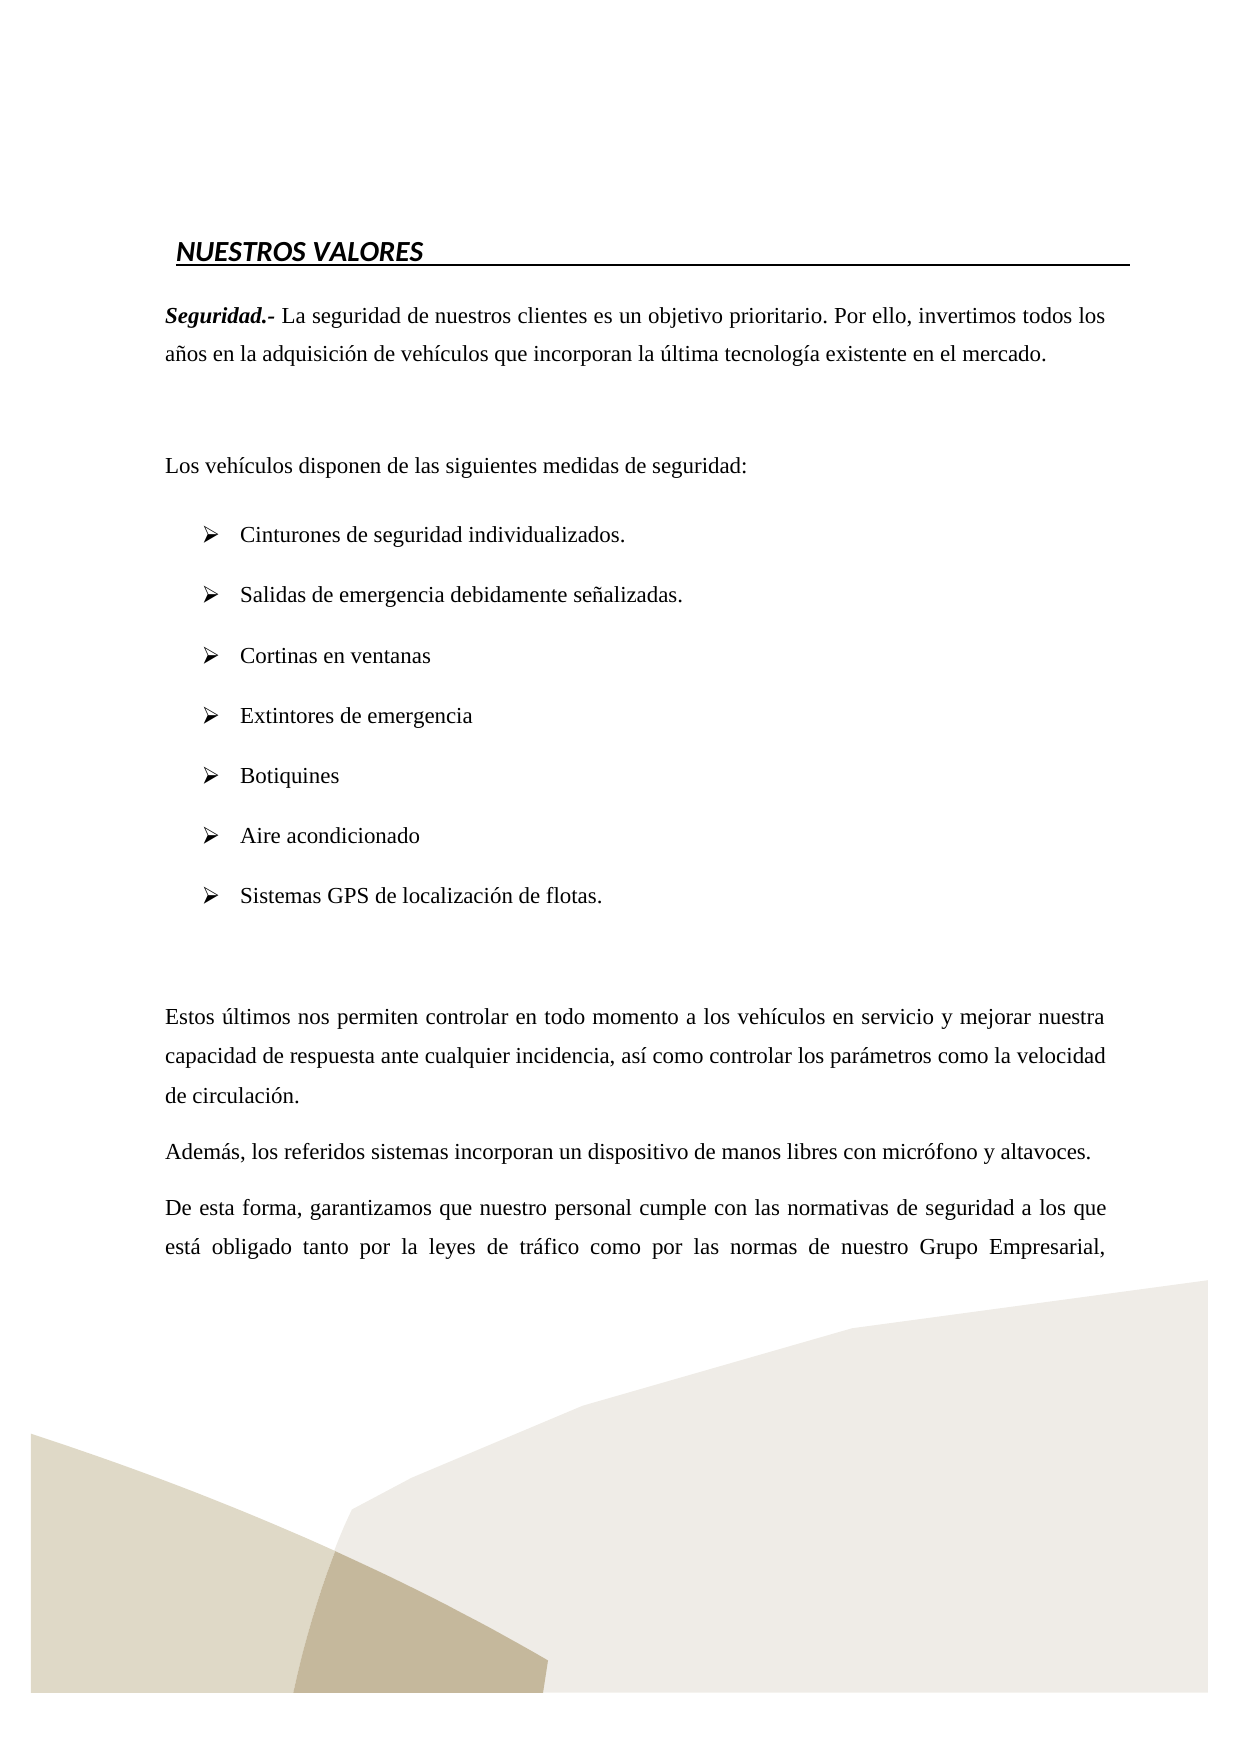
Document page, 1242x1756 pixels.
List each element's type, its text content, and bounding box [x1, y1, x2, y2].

list Cinturones de seguridad individualizados. [202, 509, 1142, 556]
subtitle NUESTROS VALORES [165, 233, 1142, 269]
list Extintores de emergencia [202, 689, 1142, 736]
text Estos últimos nos permiten controlar en todo momento a los vehículos en servicio y mejorar nuestra capacidad de respuesta ante cualquier incidencia, así como controlar los parámetros como la velocidad de circulación. [165, 1003, 1107, 1108]
list Sistemas GPS de localización de flotas. [202, 869, 1142, 917]
text Los vehículos disponen de las siguientes medidas de seguridad: [165, 452, 1142, 478]
list Cortinas en ventanas [202, 629, 1142, 676]
text Seguridad.- La seguridad de nuestros clientes es un objetivo prioritario. Por ello, invertimos todos los años en la adquisición de vehículos que incorporan la última tecnología existente en el mercado. [165, 302, 1107, 367]
text De esta forma, garantizamos que nuestro personal cumple con las normativas de seguridad a los que está obligado tanto por la leyes de tráfico como por las normas de nuestro Grupo Empresarial, [165, 1194, 1108, 1259]
list Botiquines [202, 749, 1142, 796]
list Aire acondicionado [202, 810, 1142, 857]
text Además, los referidos sistemas incorporan un dispositivo de manos libres con micrófono y altavoces. [165, 1138, 1142, 1164]
list Salidas de emergencia debidamente señalizadas. [202, 569, 1142, 616]
